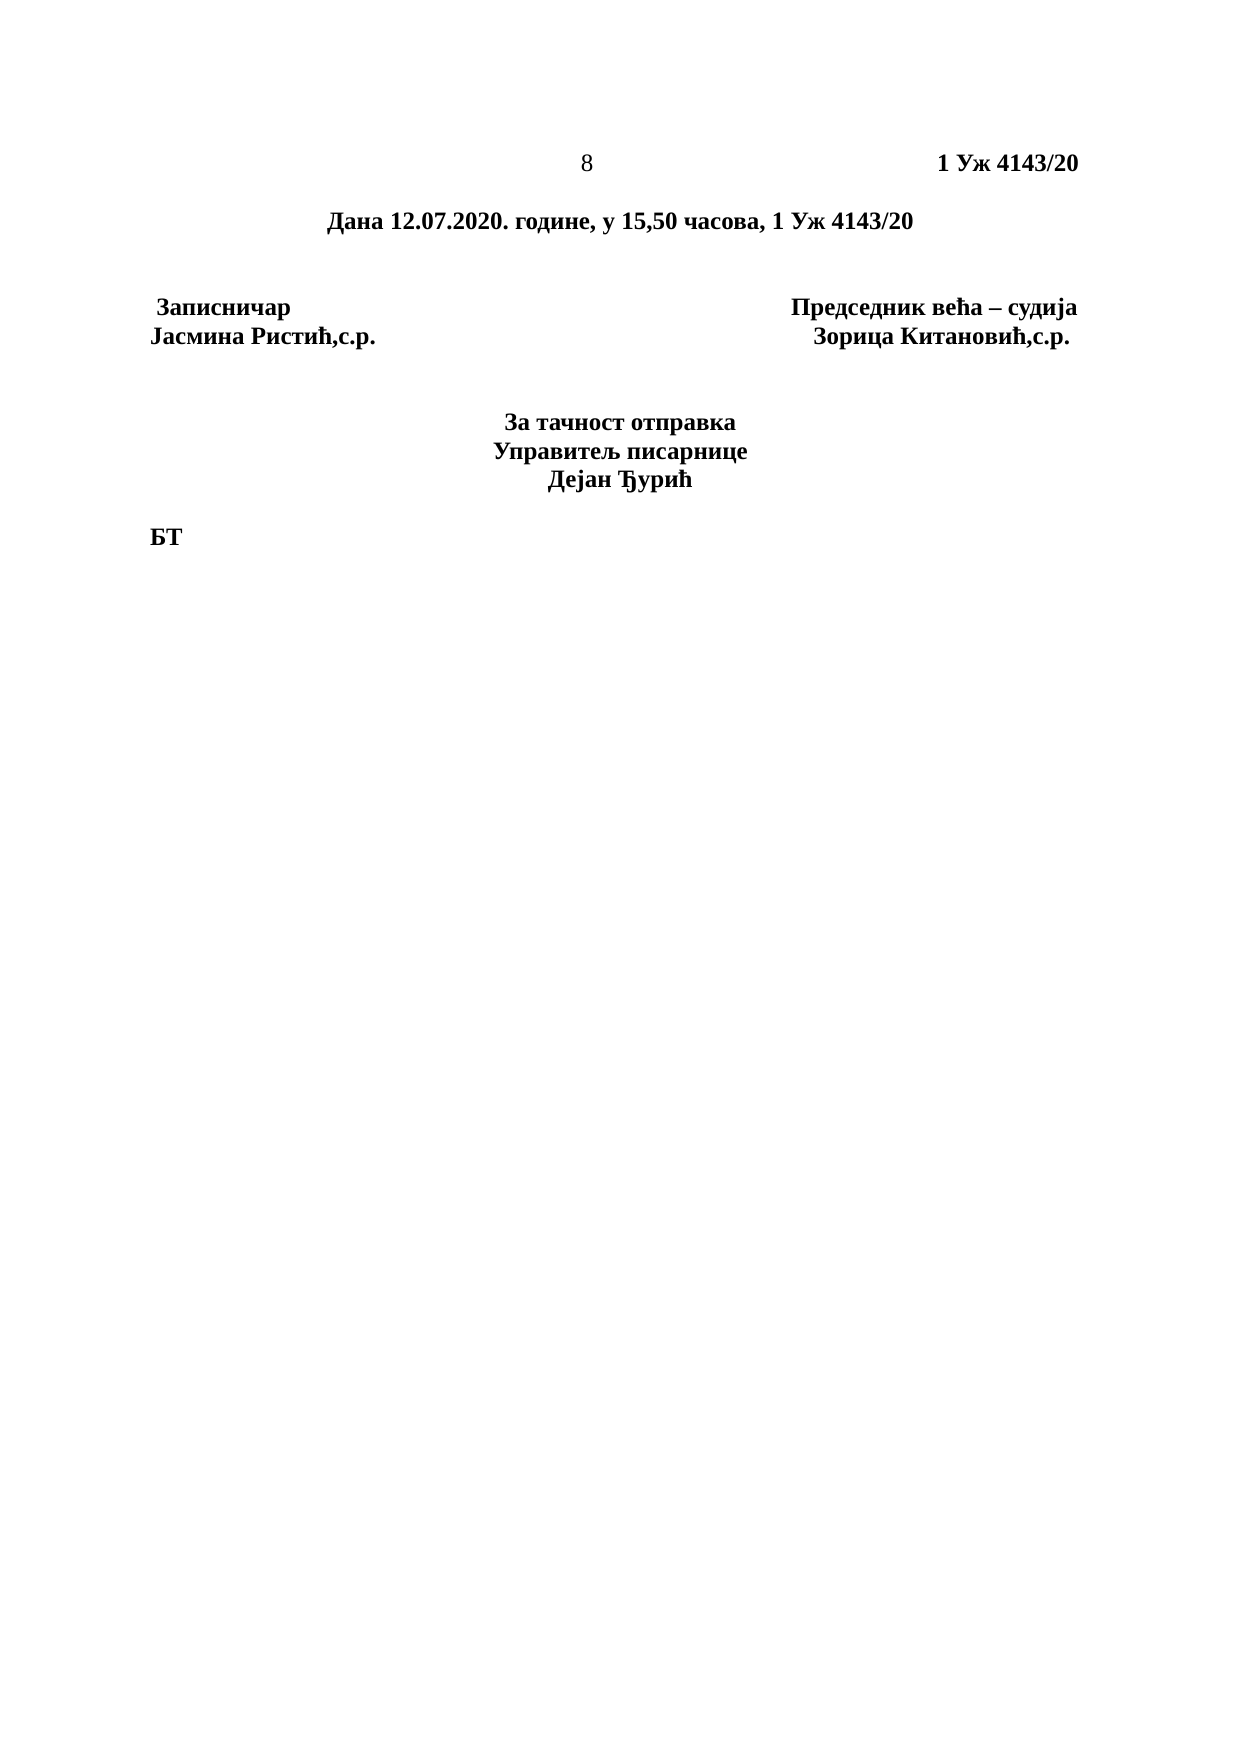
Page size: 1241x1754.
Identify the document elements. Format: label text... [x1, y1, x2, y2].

text Записничар Председник већа – судија [150, 292, 1090, 321]
text Управитељ писарнице [150, 436, 1090, 464]
text Дана 12.07.2020. године, у 15,50 часова, 1 Уж 4143/20 [150, 206, 1090, 234]
text За тачност отправка [150, 407, 1090, 436]
text Дејан Ђурић [150, 464, 1090, 493]
text БТ [150, 522, 1090, 551]
text Јасмина Ристић,с.р. Зорица Китановић,с.р. [150, 321, 1090, 349]
